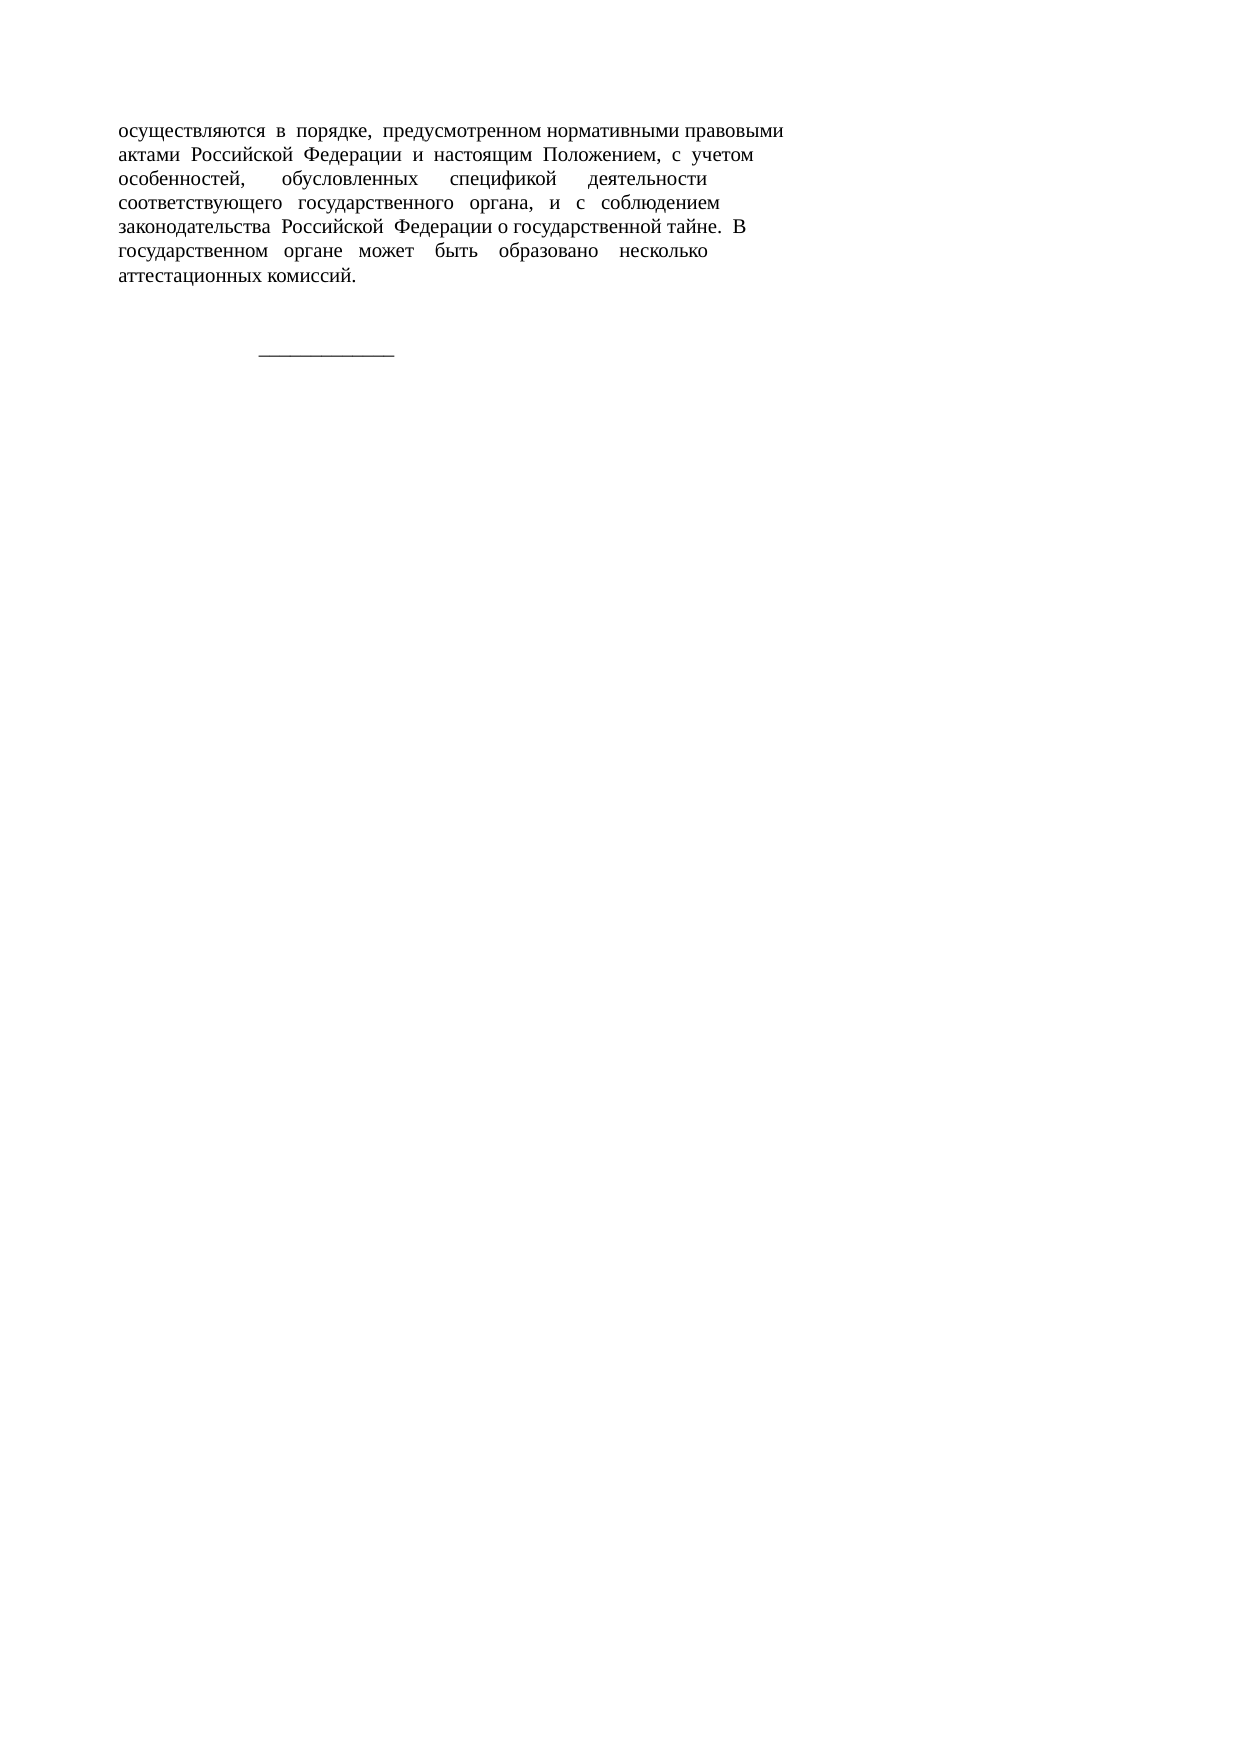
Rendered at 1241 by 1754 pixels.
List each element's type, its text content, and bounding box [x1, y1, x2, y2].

text соответствующего государственного органа, и с соблюдением [118, 190, 1122, 214]
text государственном органе может быть образовано несколько [118, 238, 1122, 262]
text _____________ [118, 335, 1122, 359]
text осуществляются в порядке, предусмотренном нормативными правовыми [118, 118, 1122, 142]
text законодательства Российской Федерации о государственной тайне. В [118, 214, 1122, 238]
text аттестационных комиссий. [118, 262, 1122, 287]
text особенностей, обусловленных спецификой деятельности [118, 166, 1122, 190]
text актами Российской Федерации и настоящим Положением, с учетом [118, 142, 1122, 166]
